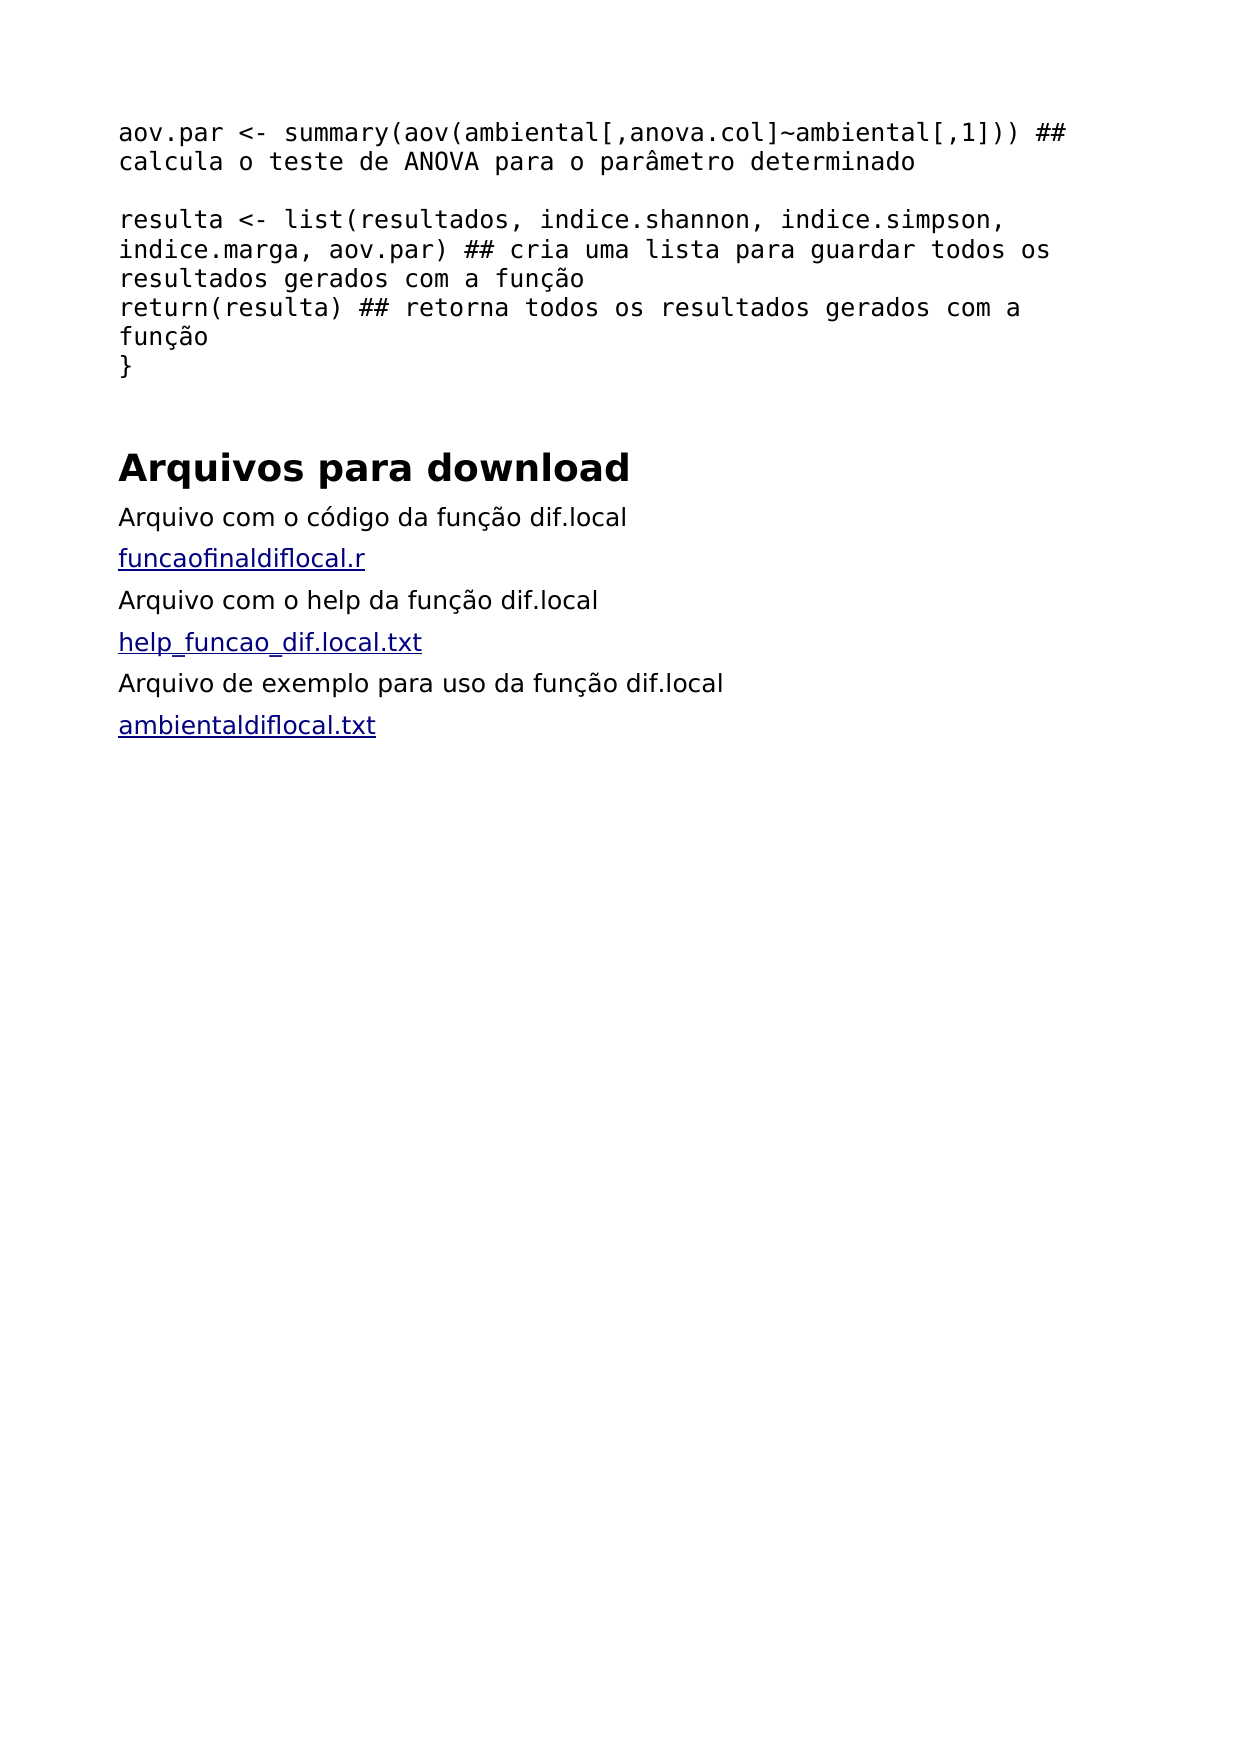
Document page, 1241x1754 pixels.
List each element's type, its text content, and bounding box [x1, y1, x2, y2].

text Arquivo com o código da função dif.local [118, 503, 1122, 532]
text Arquivo de exemplo para uso da função dif.local [118, 669, 1122, 698]
text aov.par <- summary(aov(ambiental[,anova.col]~ambiental[,1])) ## calcula o teste de ANOVA para o parâmetro determinado resulta <- list(resultados, indice.shannon, indice.simpson, indice.marga, aov.par) ## cria uma lista para guardar todos os resultados gerados com a função return(resulta) ## retorna todos os resultados gerados com a função } [118, 118, 1122, 410]
text help_funcao_dif.local.txt [118, 628, 1122, 657]
subtitle Arquivos para download [118, 447, 1122, 490]
text ambientaldiflocal.txt [118, 711, 1122, 740]
text Arquivo com o help da função dif.local [118, 586, 1122, 615]
text funcaofinaldiflocal.r [118, 544, 1122, 573]
